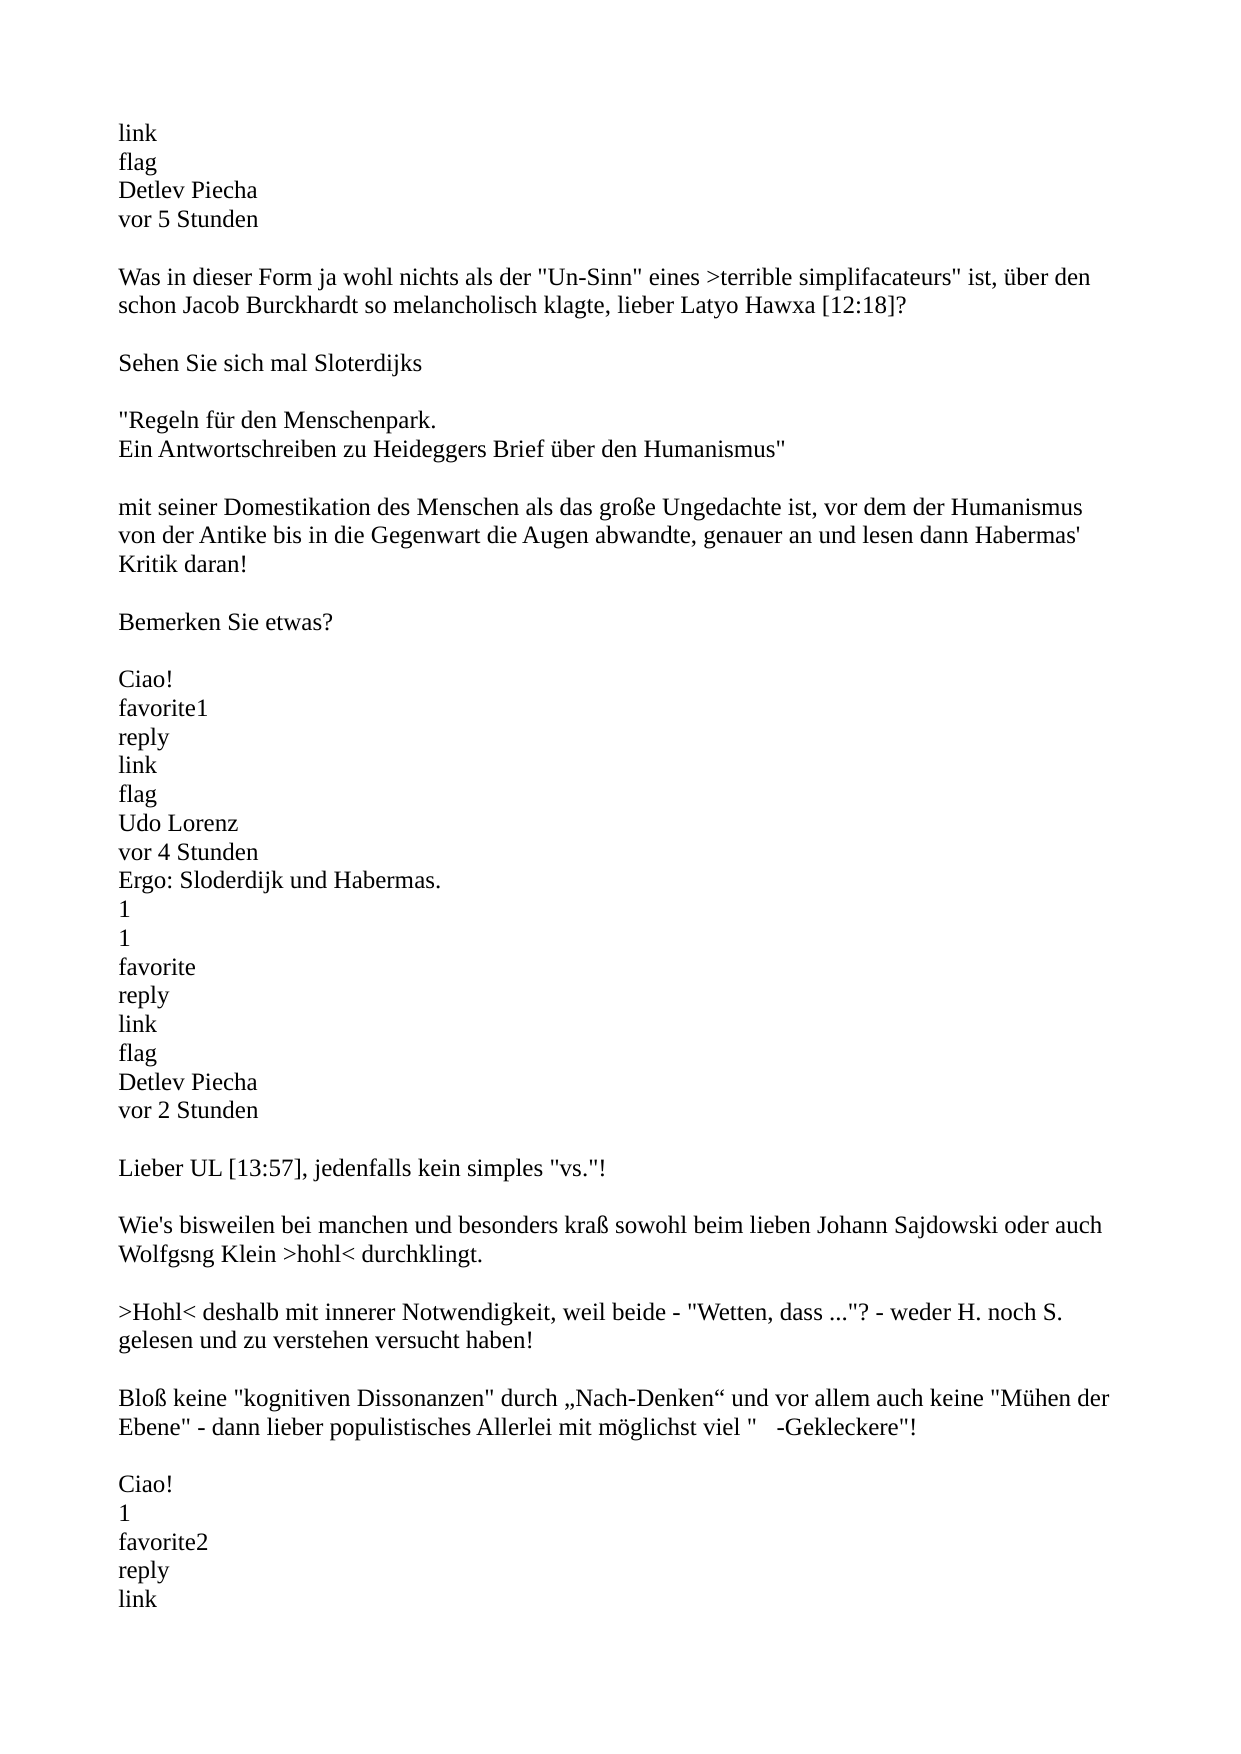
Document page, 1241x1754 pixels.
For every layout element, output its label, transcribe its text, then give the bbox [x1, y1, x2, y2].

text vor 4 Stunden [118, 837, 1122, 866]
text reply [118, 722, 1122, 751]
text Udo Lorenz [118, 808, 1122, 837]
text Detlev Piecha [118, 176, 1122, 204]
text favorite [118, 952, 1122, 981]
text link [118, 118, 1122, 147]
text reply [118, 1556, 1122, 1584]
text flag [118, 147, 1122, 176]
text Ergo: Sloderdijk und Habermas. [118, 866, 1122, 894]
text reply [118, 981, 1122, 1009]
text link [118, 751, 1122, 779]
text flag [118, 1038, 1122, 1067]
text link [118, 1009, 1122, 1038]
text Lieber UL [13:57], jedenfalls kein simples "vs."! Wie's bisweilen bei manchen und besonders kraß sowohl beim lieben Johann Sajdowski oder auch Wolfgsng Klein >hohl< durchklingt. >Hohl< deshalb mit innerer Notwendigkeit, weil beide - "Wetten, dass ..."? - weder H. noch S. gelesen und zu verstehen versucht haben! Bloß keine "kognitiven Dissonanzen" durch „Nach-Denken“ und vor allem auch keine "Mühen der Ebene" - dann lieber populistisches Allerlei mit möglichst viel "🤍-Gekleckere"! Ciao! [118, 1124, 1122, 1498]
text 1 [118, 923, 1122, 952]
text favorite2 [118, 1527, 1122, 1556]
text flag [118, 779, 1122, 808]
text Detlev Piecha [118, 1067, 1122, 1096]
text link [118, 1584, 1122, 1613]
text 1 [118, 894, 1122, 923]
text vor 5 Stunden [118, 204, 1122, 233]
text favorite1 [118, 693, 1122, 722]
text Was in dieser Form ja wohl nichts als der "Un-Sinn" eines >terrible simplifacateurs" ist, über den schon Jacob Burckhardt so melancholisch klagte, lieber Latyo Hawxa [12:18]? Sehen Sie sich mal Sloterdijks "Regeln für den Menschenpark. Ein Antwortschreiben zu Heideggers Brief über den Humanismus" mit seiner Domestikation des Menschen als das große Ungedachte ist, vor dem der Humanismus von der Antike bis in die Gegenwart die Augen abwandte, genauer an und lesen dann Habermas' Kritik daran! Bemerken Sie etwas? Ciao! [118, 233, 1122, 693]
text vor 2 Stunden [118, 1096, 1122, 1124]
text 1 [118, 1498, 1122, 1527]
